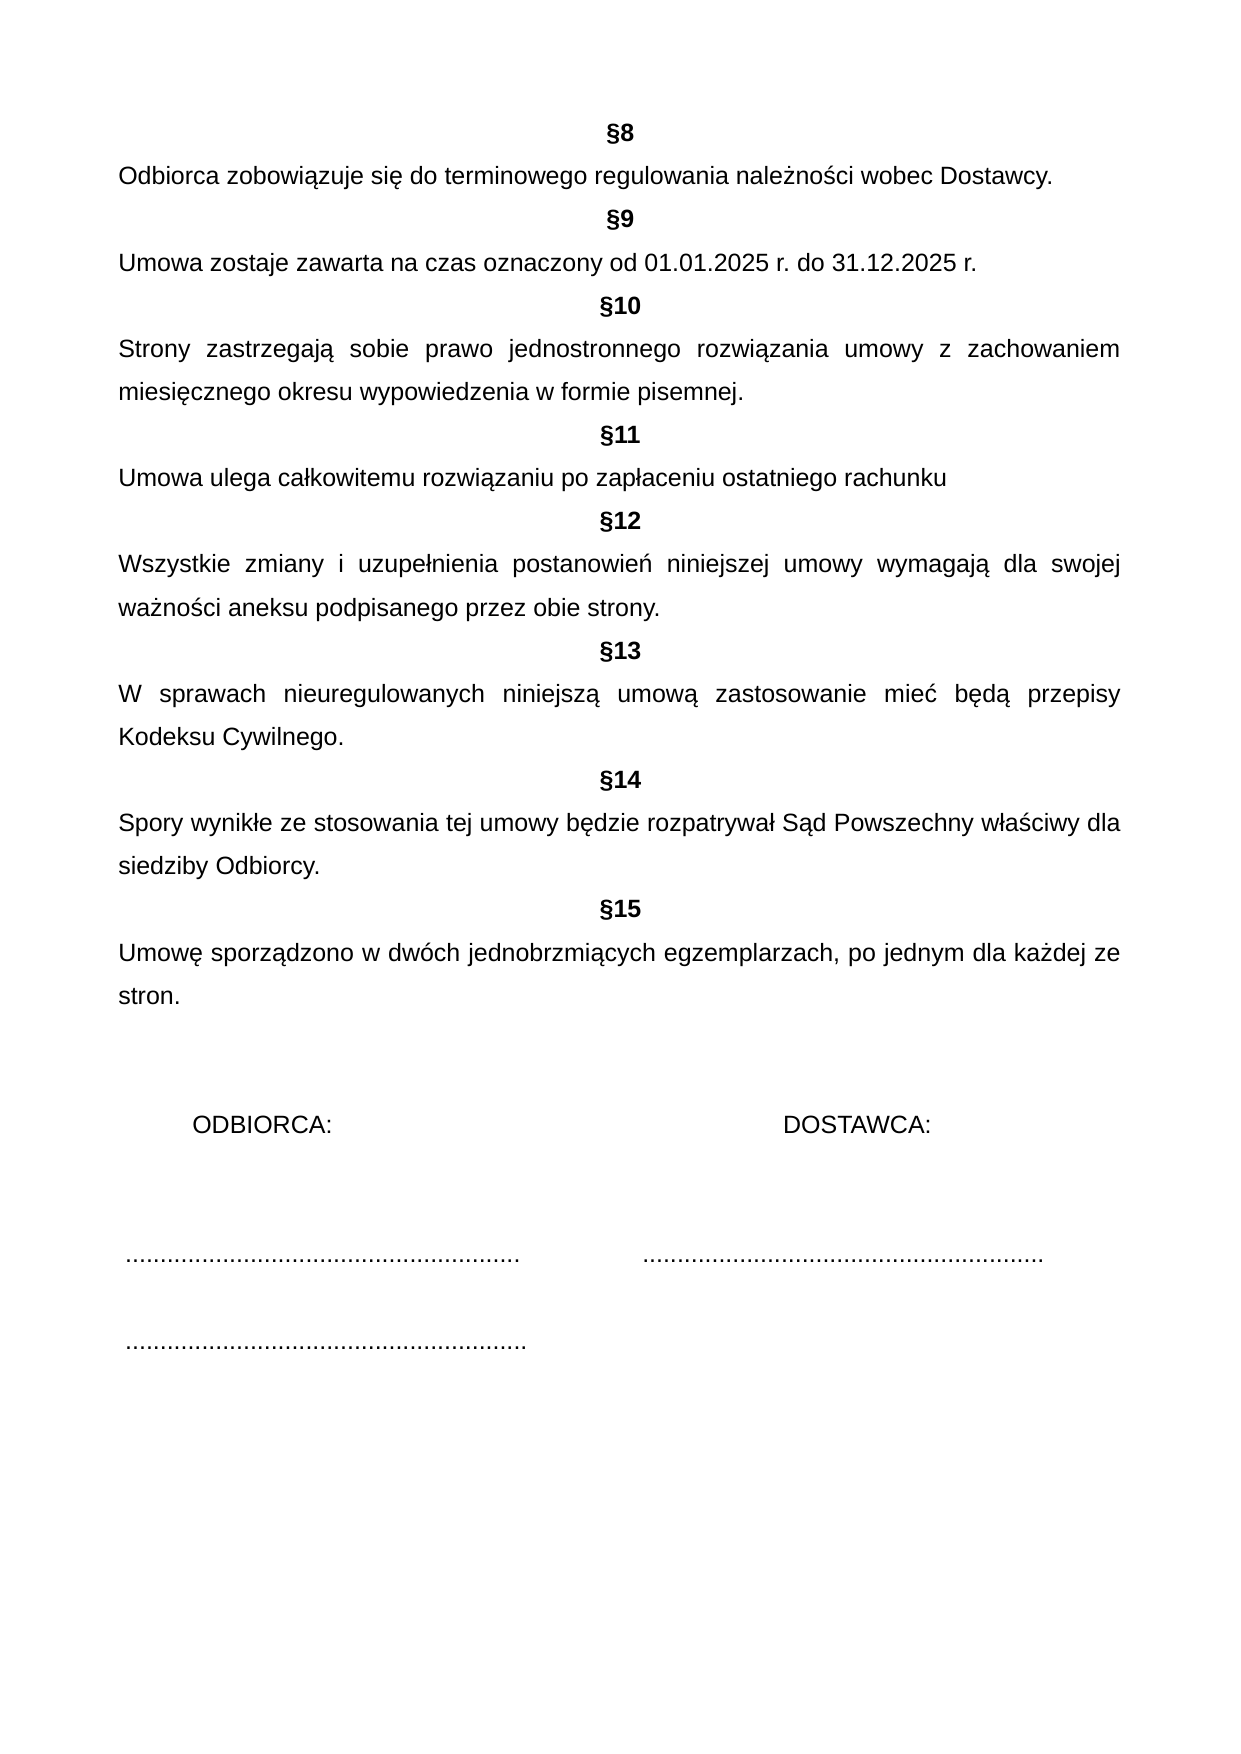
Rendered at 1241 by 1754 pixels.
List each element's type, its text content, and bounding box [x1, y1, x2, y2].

text Umowę sporządzono w dwóch jednobrzmiących egzemplarzach, po jednym dla każdej ze stron. [118, 937, 1122, 1009]
text §15 [118, 894, 1122, 923]
text §10 [118, 291, 1122, 319]
text ......................................................... .......................................................... [118, 1239, 1122, 1268]
text Umowa zostaje zawarta na czas oznaczony od 01.01.2025 r. do 31.12.2025 r. [118, 247, 1122, 276]
text §14 [118, 765, 1122, 794]
text Umowa ulega całkowitemu rozwiązaniu po zapłaceniu ostatniego rachunku [118, 463, 1122, 492]
text §13 [118, 636, 1122, 664]
text §12 [118, 506, 1122, 535]
text §9 [118, 204, 1122, 233]
text ODBIORCA: DOSTAWCA: [118, 1110, 1122, 1139]
text .......................................................... [118, 1326, 1122, 1354]
text §8 [118, 118, 1122, 147]
text Odbiorca zobowiązuje się do terminowego regulowania należności wobec Dostawcy. [118, 161, 1122, 190]
text W sprawach nieuregulowanych niniejszą umową zastosowanie mieć będą przepisy Kodeksu Cywilnego. [118, 679, 1122, 751]
text Strony zastrzegają sobie prawo jednostronnego rozwiązania umowy z zachowaniem miesięcznego okresu wypowiedzenia w formie pisemnej. [118, 334, 1122, 406]
text Wszystkie zmiany i uzupełnienia postanowień niniejszej umowy wymagają dla swojej ważności aneksu podpisanego przez obie strony. [118, 549, 1122, 621]
text §11 [118, 420, 1122, 449]
text Spory wynikłe ze stosowania tej umowy będzie rozpatrywał Sąd Powszechny właściwy dla siedziby Odbiorcy. [118, 808, 1122, 880]
